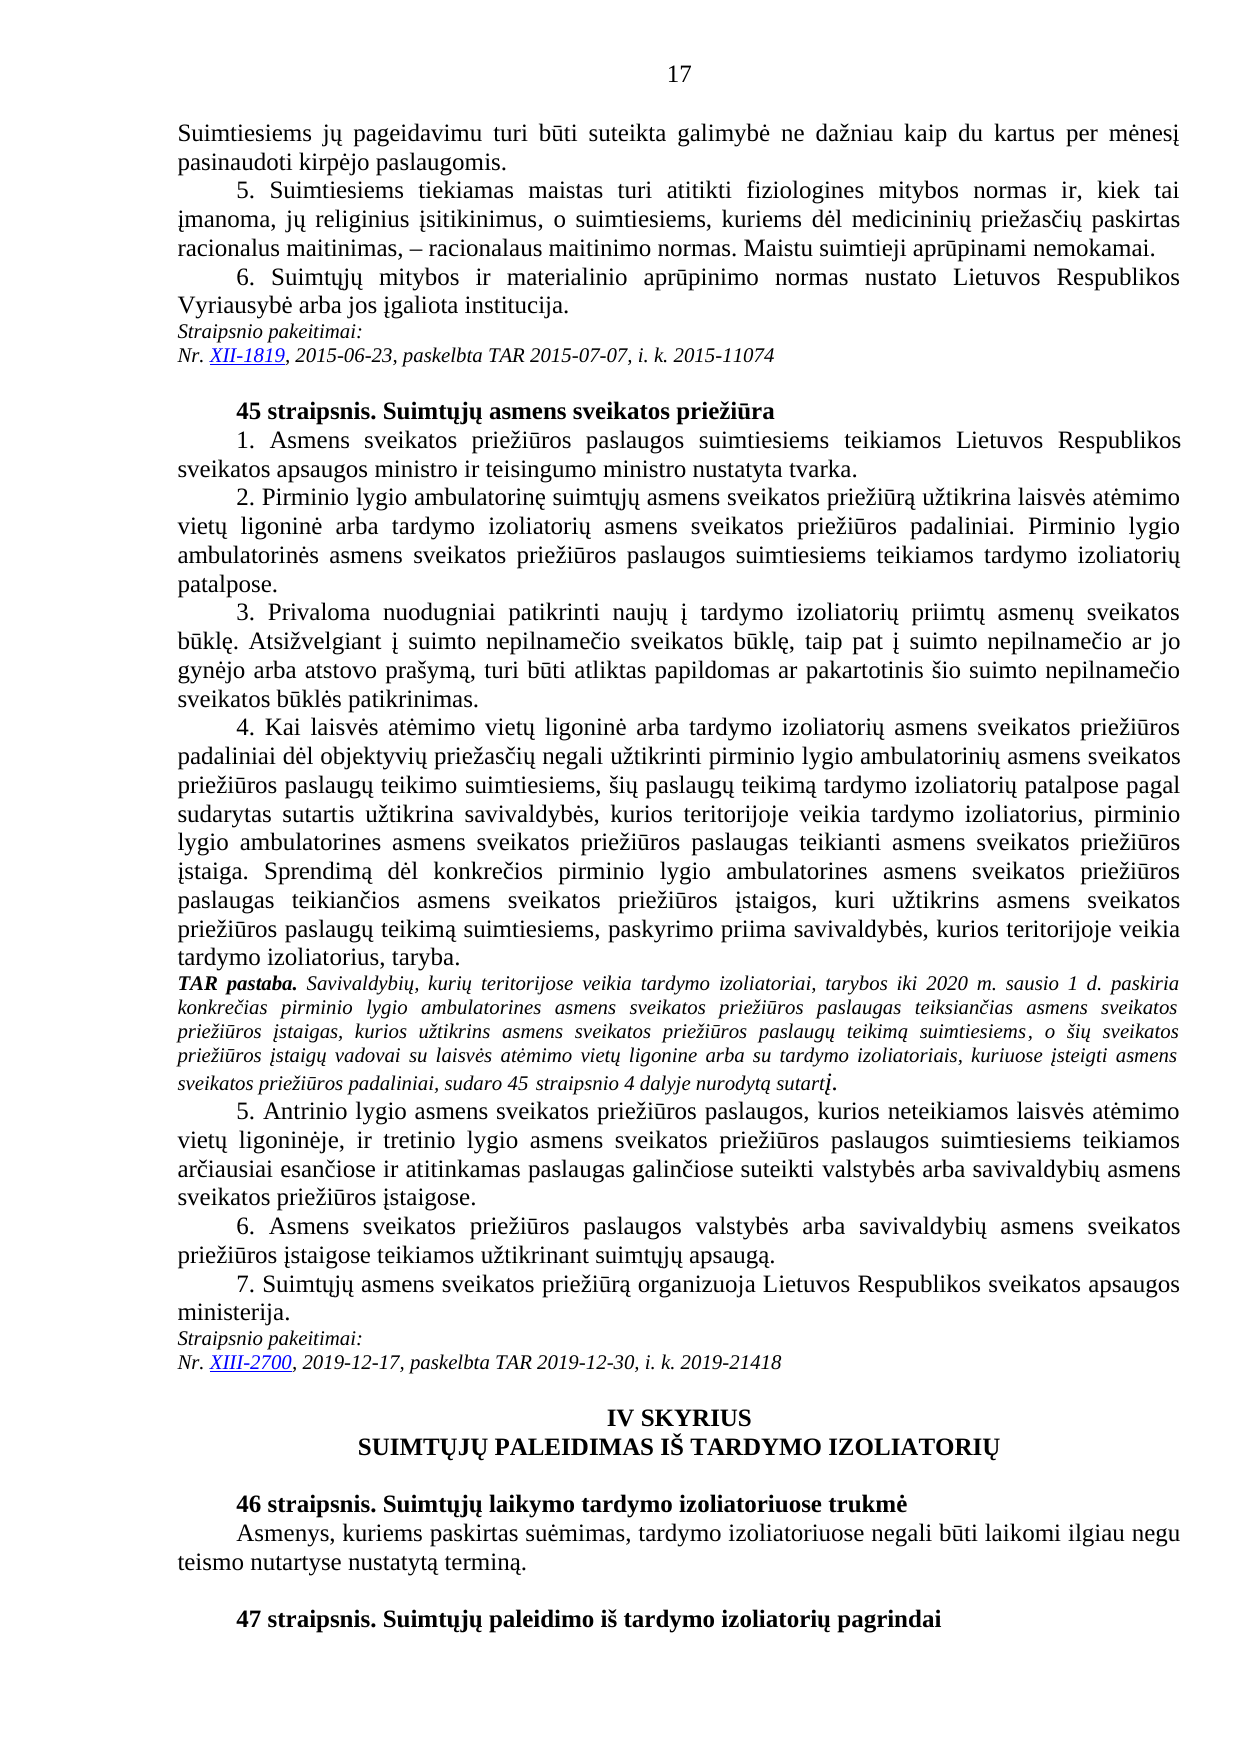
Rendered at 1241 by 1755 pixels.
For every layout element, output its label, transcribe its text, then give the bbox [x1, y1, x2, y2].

text 45 straipsnis. Suimtųjų asmens sveikatos priežiūra [177, 396, 1181, 425]
text 3. Privaloma nuodugniai patikrinti naujų į tardymo izoliatorių priimtų asmenų sveikatos būklę. Atsižvelgiant į suimto nepilnamečio sveikatos būklę, taip pat į suimto nepilnamečio ar jo gynėjo arba atstovo prašymą, turi būti atliktas papildomas ar pakartotinis šio suimto nepilnamečio sveikatos būklės patikrinimas. [177, 597, 1181, 712]
text Asmenys, kuriems paskirtas suėmimas, tardymo izoliatoriuose negali būti laikomi ilgiau negu teismo nutartyse nustatytą terminą. [177, 1518, 1181, 1576]
text IV SKYRIUS [177, 1403, 1181, 1432]
text SUIMTŲJŲ PALEIDIMAS IŠ TARDYMO IZOLIATORIŲ [177, 1432, 1181, 1461]
text 6. Asmens sveikatos priežiūros paslaugos valstybės arba savivaldybių asmens sveikatos priežiūros įstaigose teikiamos užtikrinant suimtųjų apsaugą. [177, 1211, 1181, 1269]
text 1. Asmens sveikatos priežiūros paslaugos suimtiesiems teikiamos Lietuvos Respublikos sveikatos apsaugos ministro ir teisingumo ministro nustatyta tvarka. [177, 425, 1181, 482]
text 7. Suimtųjų asmens sveikatos priežiūrą organizuoja Lietuvos Respublikos sveikatos apsaugos ministerija. [177, 1269, 1181, 1326]
text 5. Suimtiesiems tiekiamas maistas turi atitikti fiziologines mitybos normas ir, kiek tai įmanoma, jų religinius įsitikinimus, o suimtiesiems, kuriems dėl medicininių priežasčių paskirtas racionalus maitinimas, – racionalaus maitinimo normas. Maistu suimtieji aprūpinami nemokamai. [177, 176, 1181, 262]
text Suimtiesiems jų pageidavimu turi būti suteikta galimybė ne dažniau kaip du kartus per mėnesį pasinaudoti kirpėjo paslaugomis. [177, 118, 1181, 176]
text Straipsnio pakeitimai: [177, 319, 1181, 343]
text Straipsnio pakeitimai: [177, 1326, 1181, 1350]
text Nr. XIII-2700, 2019-12-17, paskelbta TAR 2019-12-30, i. k. 2019-21418 [177, 1350, 1181, 1374]
text 2. Pirminio lygio ambulatorinę suimtųjų asmens sveikatos priežiūrą užtikrina laisvės atėmimo vietų ligoninė arba tardymo izoliatorių asmens sveikatos priežiūros padaliniai. Pirminio lygio ambulatorinės asmens sveikatos priežiūros paslaugos suimtiesiems teikiamos tardymo izoliatorių patalpose. [177, 482, 1181, 597]
text 5. Antrinio lygio asmens sveikatos priežiūros paslaugos, kurios neteikiamos laisvės atėmimo vietų ligoninėje, ir tretinio lygio asmens sveikatos priežiūros paslaugos suimtiesiems teikiamos arčiausiai esančiose ir atitinkamas paslaugas galinčiose suteikti valstybės arba savivaldybių asmens sveikatos priežiūros įstaigose. [177, 1096, 1181, 1211]
text 6. Suimtųjų mitybos ir materialinio aprūpinimo normas nustato Lietuvos Respublikos Vyriausybė arba jos įgaliota institucija. [177, 262, 1181, 319]
text Nr. XII-1819, 2015-06-23, paskelbta TAR 2015-07-07, i. k. 2015-11074 [177, 343, 1181, 367]
text 46 straipsnis. Suimtųjų laikymo tardymo izoliatoriuose trukmė [177, 1489, 1181, 1518]
text TAR pastaba. Savivaldybių, kurių teritorijose veikia tardymo izoliatoriai, tarybos iki 2020 m. sausio 1 d. paskiria konkrečias pirminio lygio ambulatorines asmens sveikatos priežiūros paslaugas teiksiančias asmens sveikatos priežiūros įstaigas, kurios užtikrins asmens sveikatos priežiūros paslaugų teikimą suimtiesiems, o šių sveikatos priežiūros įstaigų vadovai su laisvės atėmimo vietų ligonine arba su tardymo izoliatoriais, kuriuose įsteigti asmens sveikatos priežiūros padaliniai, sudaro 45 straipsnio 4 dalyje nurodytą sutartį. [177, 971, 1181, 1096]
text 4. Kai laisvės atėmimo vietų ligoninė arba tardymo izoliatorių asmens sveikatos priežiūros padaliniai dėl objektyvių priežasčių negali užtikrinti pirminio lygio ambulatorinių asmens sveikatos priežiūros paslaugų teikimo suimtiesiems, šių paslaugų teikimą tardymo izoliatorių patalpose pagal sudarytas sutartis užtikrina savivaldybės, kurios teritorijoje veikia tardymo izoliatorius, pirminio lygio ambulatorines asmens sveikatos priežiūros paslaugas teikianti asmens sveikatos priežiūros įstaiga. Sprendimą dėl konkrečios pirminio lygio ambulatorines asmens sveikatos priežiūros paslaugas teikiančios asmens sveikatos priežiūros įstaigos, kuri užtikrins asmens sveikatos priežiūros paslaugų teikimą suimtiesiems, paskyrimo priima savivaldybės, kurios teritorijoje veikia tardymo izoliatorius, taryba. [177, 712, 1181, 971]
text 47 straipsnis. Suimtųjų paleidimo iš tardymo izoliatorių pagrindai [177, 1604, 1181, 1633]
